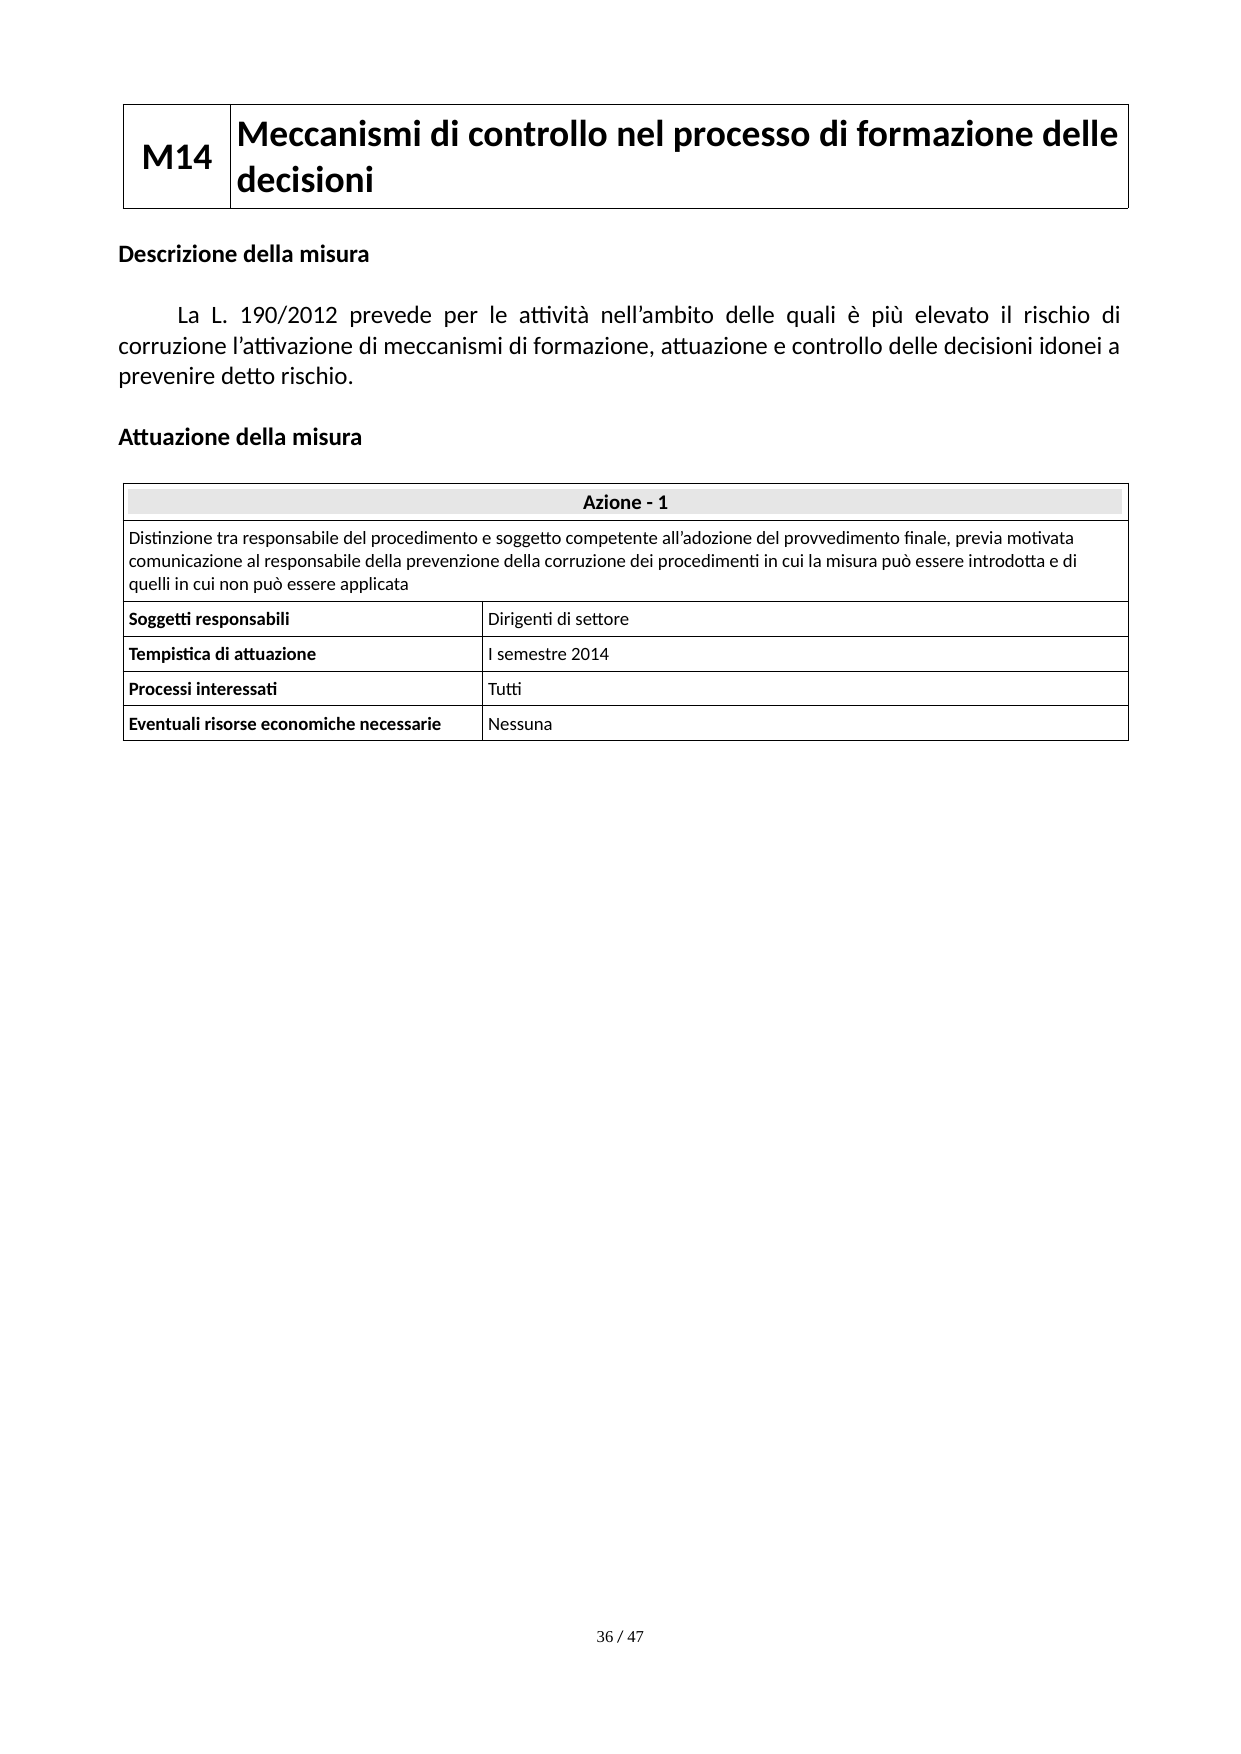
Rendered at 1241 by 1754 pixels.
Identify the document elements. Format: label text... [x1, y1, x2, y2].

table_cell Tutti [483, 672, 1128, 705]
table_cell Distinzione tra responsabile del procedimento e soggetto competente all’adozione del provvedimento finale, previa motivata comunicazione al responsabile della prevenzione della corruzione dei procedimenti in cui la misura può essere introdotta e di quelli in cui non può essere applicata [124, 521, 1128, 601]
table_cell Tempistica di attuazione [124, 637, 482, 671]
table_cell Nessuna [483, 706, 1128, 740]
text Attuazione della misura [118, 422, 1122, 452]
table_header Azione - 1 [124, 484, 1128, 520]
table_cell Eventuali risorse economiche necessarie [124, 706, 482, 740]
table_cell Processi interessati [124, 672, 482, 705]
table_cell Dirigenti di settore [483, 602, 1128, 636]
table_header Meccanismi di controllo nel processo di formazione delle decisioni [231, 105, 1128, 207]
table_cell I semestre 2014 [483, 637, 1128, 671]
text La L. 190/2012 prevede per le attività nell’ambito delle quali è più elevato il rischio di corruzione l’attivazione di meccanismi di formazione, attuazione e controllo delle decisioni idonei a prevenire detto rischio. [118, 299, 1122, 391]
table_cell Soggetti responsabili [124, 602, 482, 636]
text Descrizione della misura [118, 238, 1122, 269]
table_header M14 [124, 105, 230, 207]
